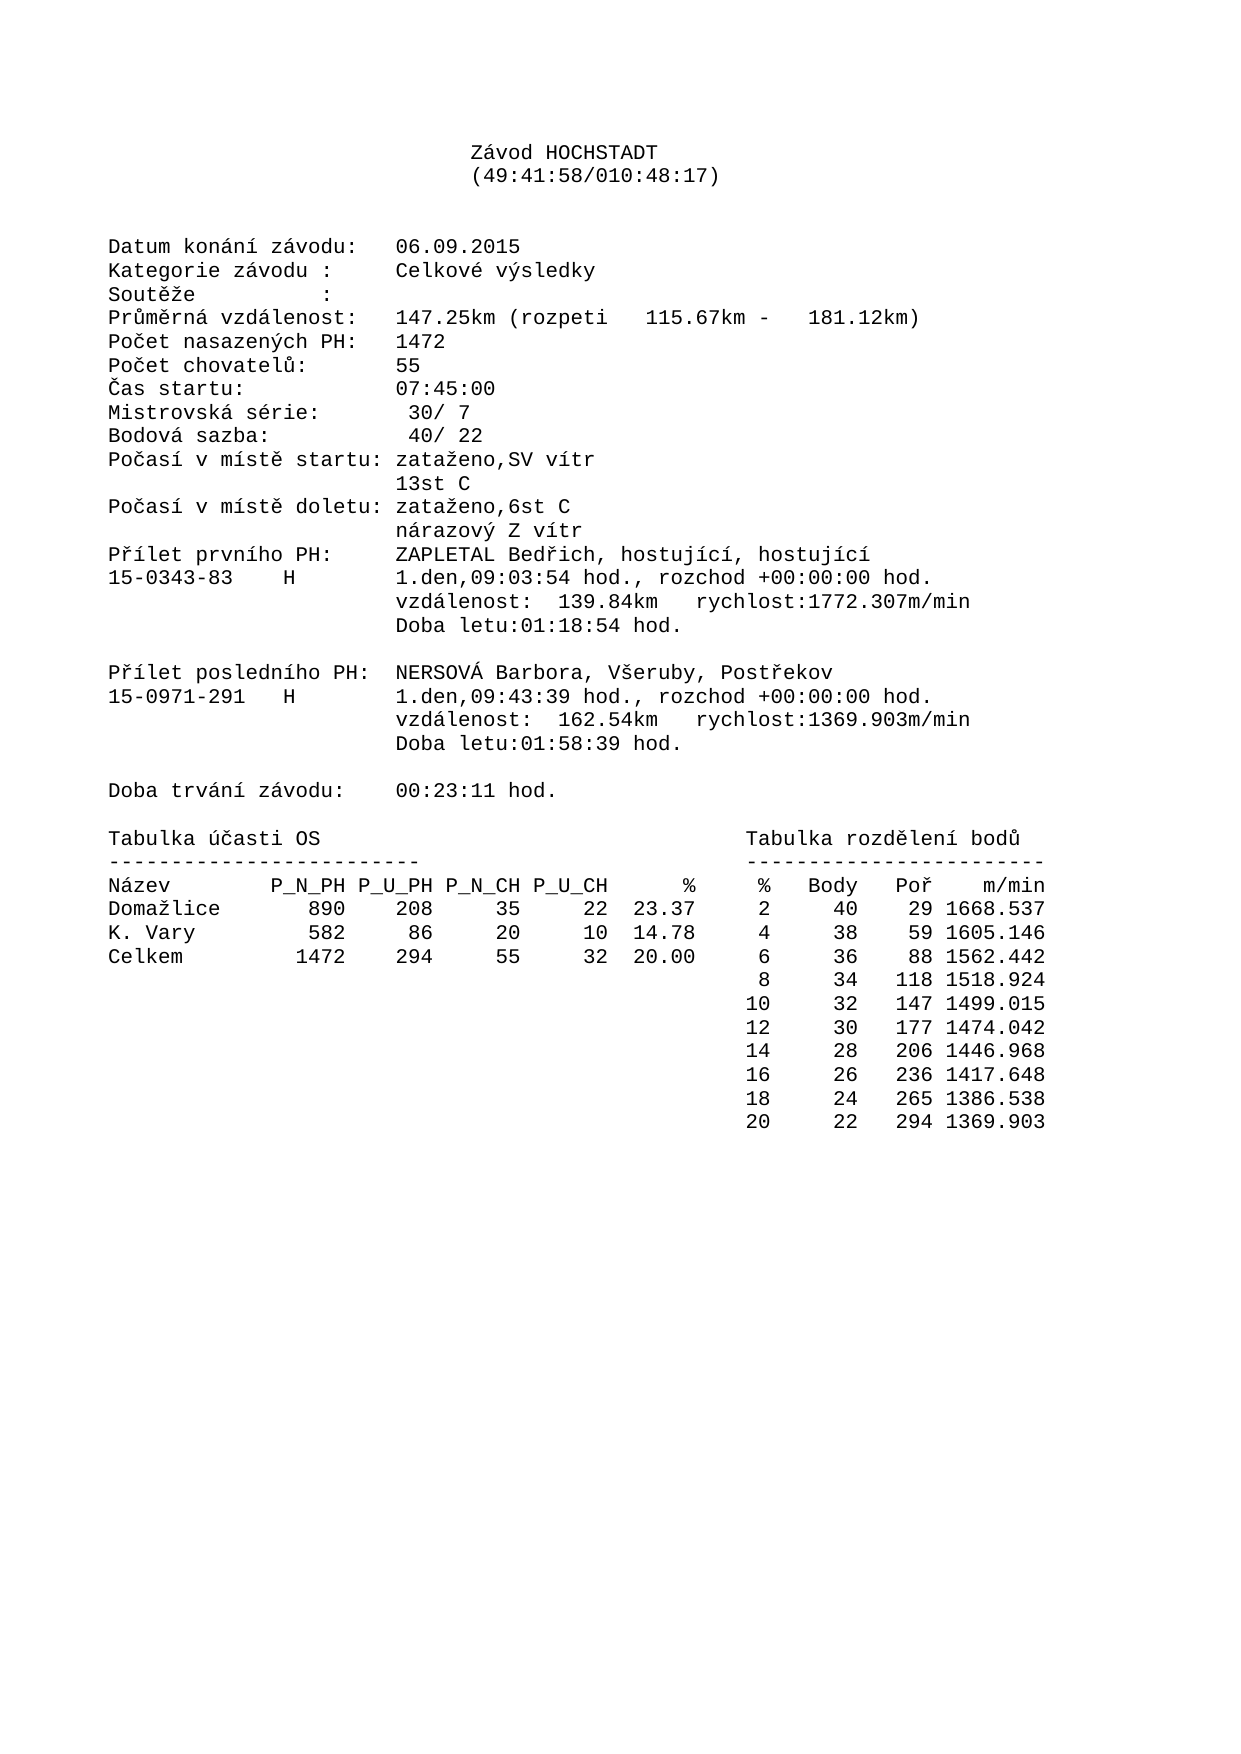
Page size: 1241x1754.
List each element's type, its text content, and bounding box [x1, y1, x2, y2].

text Průměrná vzdálenost: 147.25km (rozpeti 115.67km - 181.12km) [95, 307, 1140, 331]
text Soutěže : [95, 284, 1140, 307]
text Závod HOCHSTADT [95, 142, 1140, 165]
text vzdálenost: 162.54km rychlost:1369.903m/min [95, 709, 1140, 733]
text Tabulka účasti OS Tabulka rozdělení bodů [95, 827, 1140, 851]
text K. Vary 582 86 20 10 14.78 4 38 59 1605.146 [95, 922, 1140, 946]
text Počet nasazených PH: 1472 [95, 331, 1140, 354]
text Celkem 1472 294 55 32 20.00 6 36 88 1562.442 [95, 946, 1140, 969]
text 18 24 265 1386.538 [95, 1088, 1140, 1111]
text 15-0343-83 H 1.den,09:03:54 hod., rozchod +00:00:00 hod. [95, 567, 1140, 591]
text nárazový Z vítr [95, 520, 1140, 544]
text Počasí v místě startu: zataženo,SV vítr [95, 449, 1140, 473]
text 8 34 118 1518.924 [95, 969, 1140, 993]
text Doba letu:01:58:39 hod. [95, 733, 1140, 757]
text Počasí v místě doletu: zataženo,6st C [95, 496, 1140, 520]
text Přílet prvního PH: ZAPLETAL Bedřich, hostující, hostující [95, 544, 1140, 567]
text Domažlice 890 208 35 22 23.37 2 40 29 1668.537 [95, 898, 1140, 922]
text Čas startu: 07:45:00 [95, 378, 1140, 402]
text vzdálenost: 139.84km rychlost:1772.307m/min [95, 591, 1140, 615]
text Mistrovská série: 30/ 7 [95, 402, 1140, 426]
text Název P_N_PH P_U_PH P_N_CH P_U_CH % % Body Poř m/min [95, 875, 1140, 898]
text 16 26 236 1417.648 [95, 1064, 1140, 1088]
text 14 28 206 1446.968 [95, 1040, 1140, 1064]
text (49:41:58/010:48:17) [95, 165, 1140, 189]
text Přílet posledního PH: NERSOVÁ Barbora, Všeruby, Postřekov [95, 662, 1140, 686]
text 12 30 177 1474.042 [95, 1017, 1140, 1040]
text 10 32 147 1499.015 [95, 993, 1140, 1017]
text 15-0971-291 H 1.den,09:43:39 hod., rozchod +00:00:00 hod. [95, 686, 1140, 709]
text Doba trvání závodu: 00:23:11 hod. [95, 780, 1140, 804]
text 20 22 294 1369.903 [95, 1111, 1140, 1135]
text Doba letu:01:18:54 hod. [95, 615, 1140, 638]
text Bodová sazba: 40/ 22 [95, 426, 1140, 449]
text ------------------------- ------------------------ [95, 851, 1140, 875]
text Kategorie závodu : Celkové výsledky [95, 260, 1140, 284]
text 13st C [95, 473, 1140, 496]
text Datum konání závodu: 06.09.2015 [95, 236, 1140, 260]
text Počet chovatelů: 55 [95, 354, 1140, 378]
